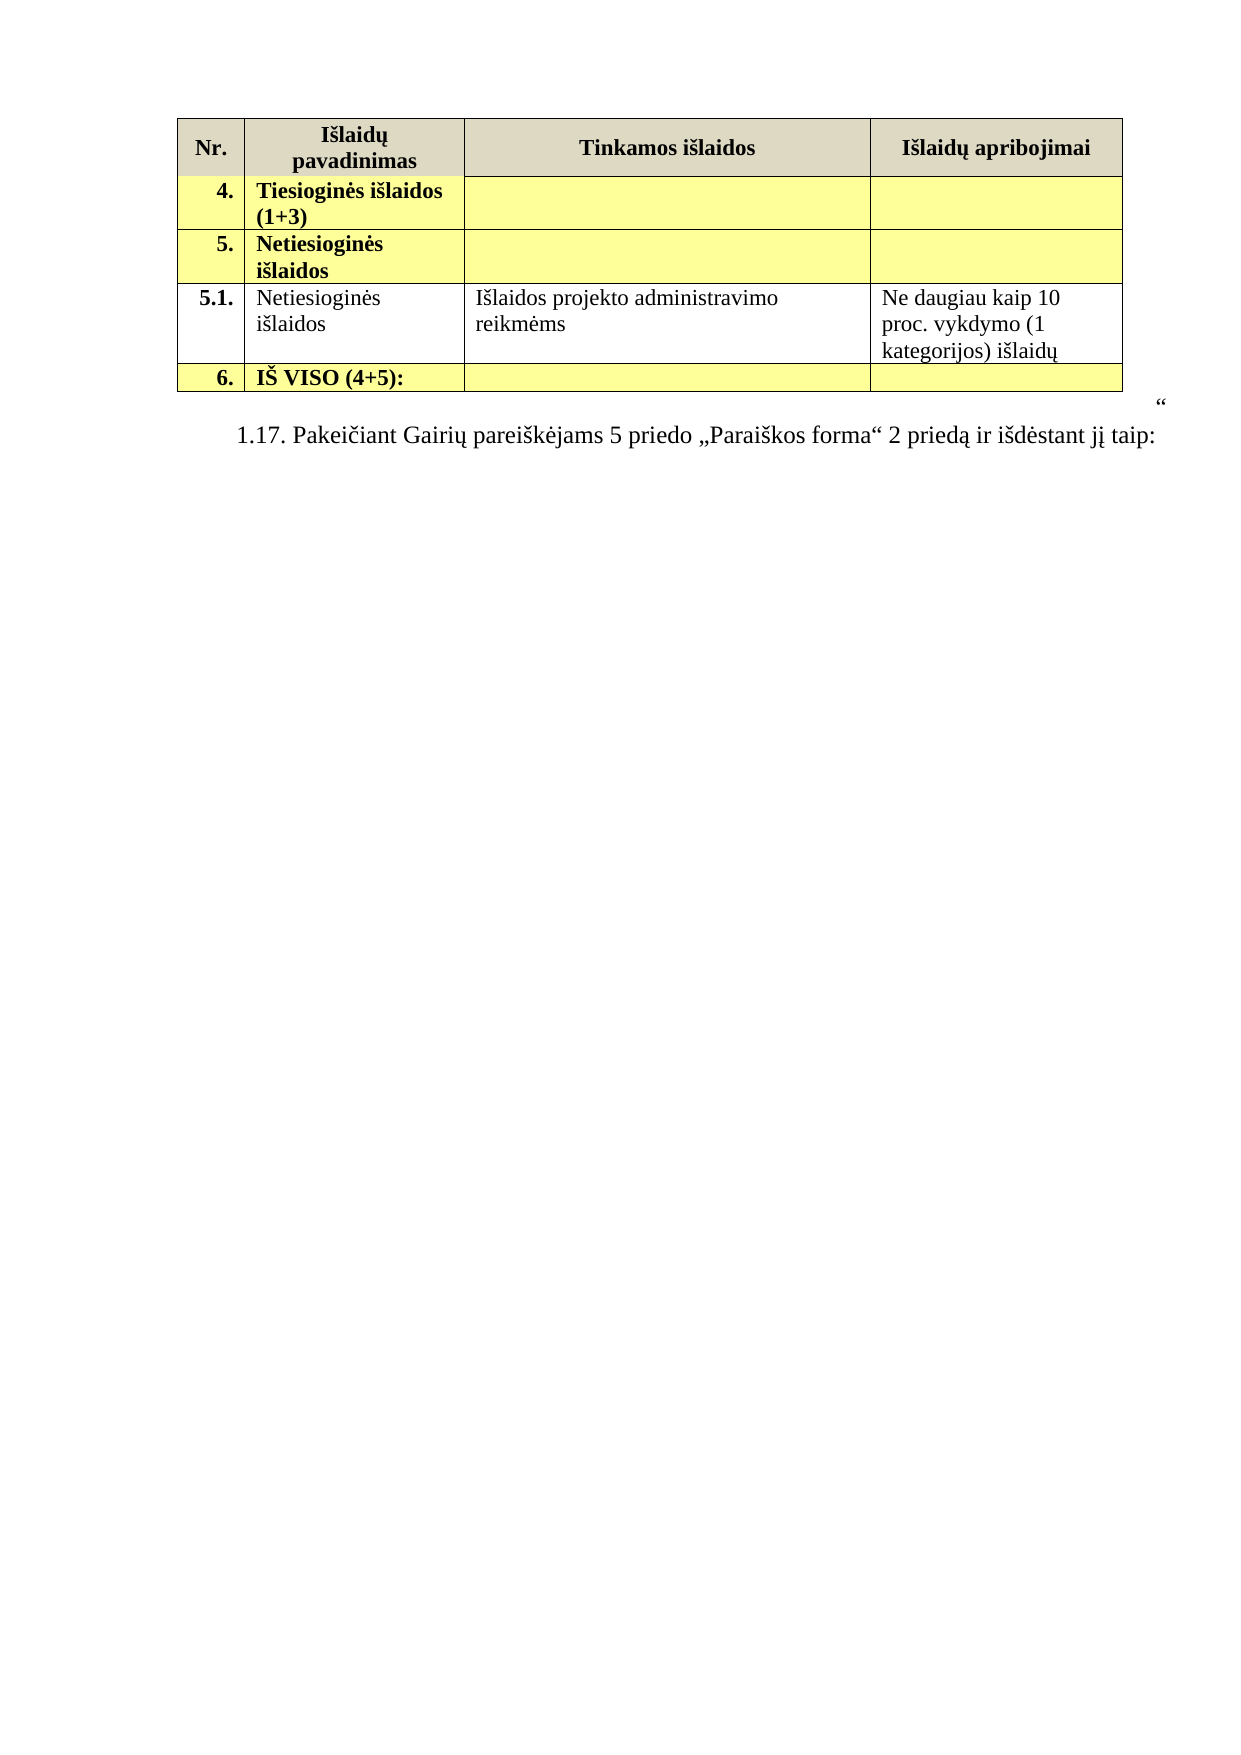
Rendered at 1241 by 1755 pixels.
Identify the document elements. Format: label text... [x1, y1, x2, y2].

table_header Išlaidų apribojimai [871, 119, 1122, 176]
table_cell [871, 177, 1122, 229]
table_header Tinkamos išlaidos [465, 119, 870, 176]
table_cell Netiesioginės išlaidos [245, 284, 464, 363]
table_cell Išlaidos projekto administravimo reikmėms [465, 284, 870, 363]
table_cell IŠ VISO (4+5): [245, 364, 464, 391]
table_cell [871, 364, 1122, 391]
text “ [177, 392, 1166, 420]
table_cell 4. [178, 176, 244, 229]
table_cell 5.1. [178, 284, 244, 363]
table_cell [465, 177, 870, 229]
table_cell [871, 230, 1122, 283]
table_cell [465, 364, 870, 391]
table_header Nr. [178, 119, 244, 176]
table_cell 5. [178, 230, 244, 283]
table_cell [465, 230, 870, 283]
table_cell Ne daugiau kaip 10 proc. vykdymo (1 kategorijos) išlaidų [871, 284, 1122, 363]
table_cell 6. [178, 364, 244, 391]
text 1.17. Pakeičiant Gairių pareiškėjams 5 priedo „Paraiškos forma“ 2 priedą ir išdėstant jį taip: [177, 420, 1166, 449]
table_header Išlaidų pavadinimas [245, 119, 464, 176]
table_cell Netiesioginės išlaidos [245, 230, 464, 283]
